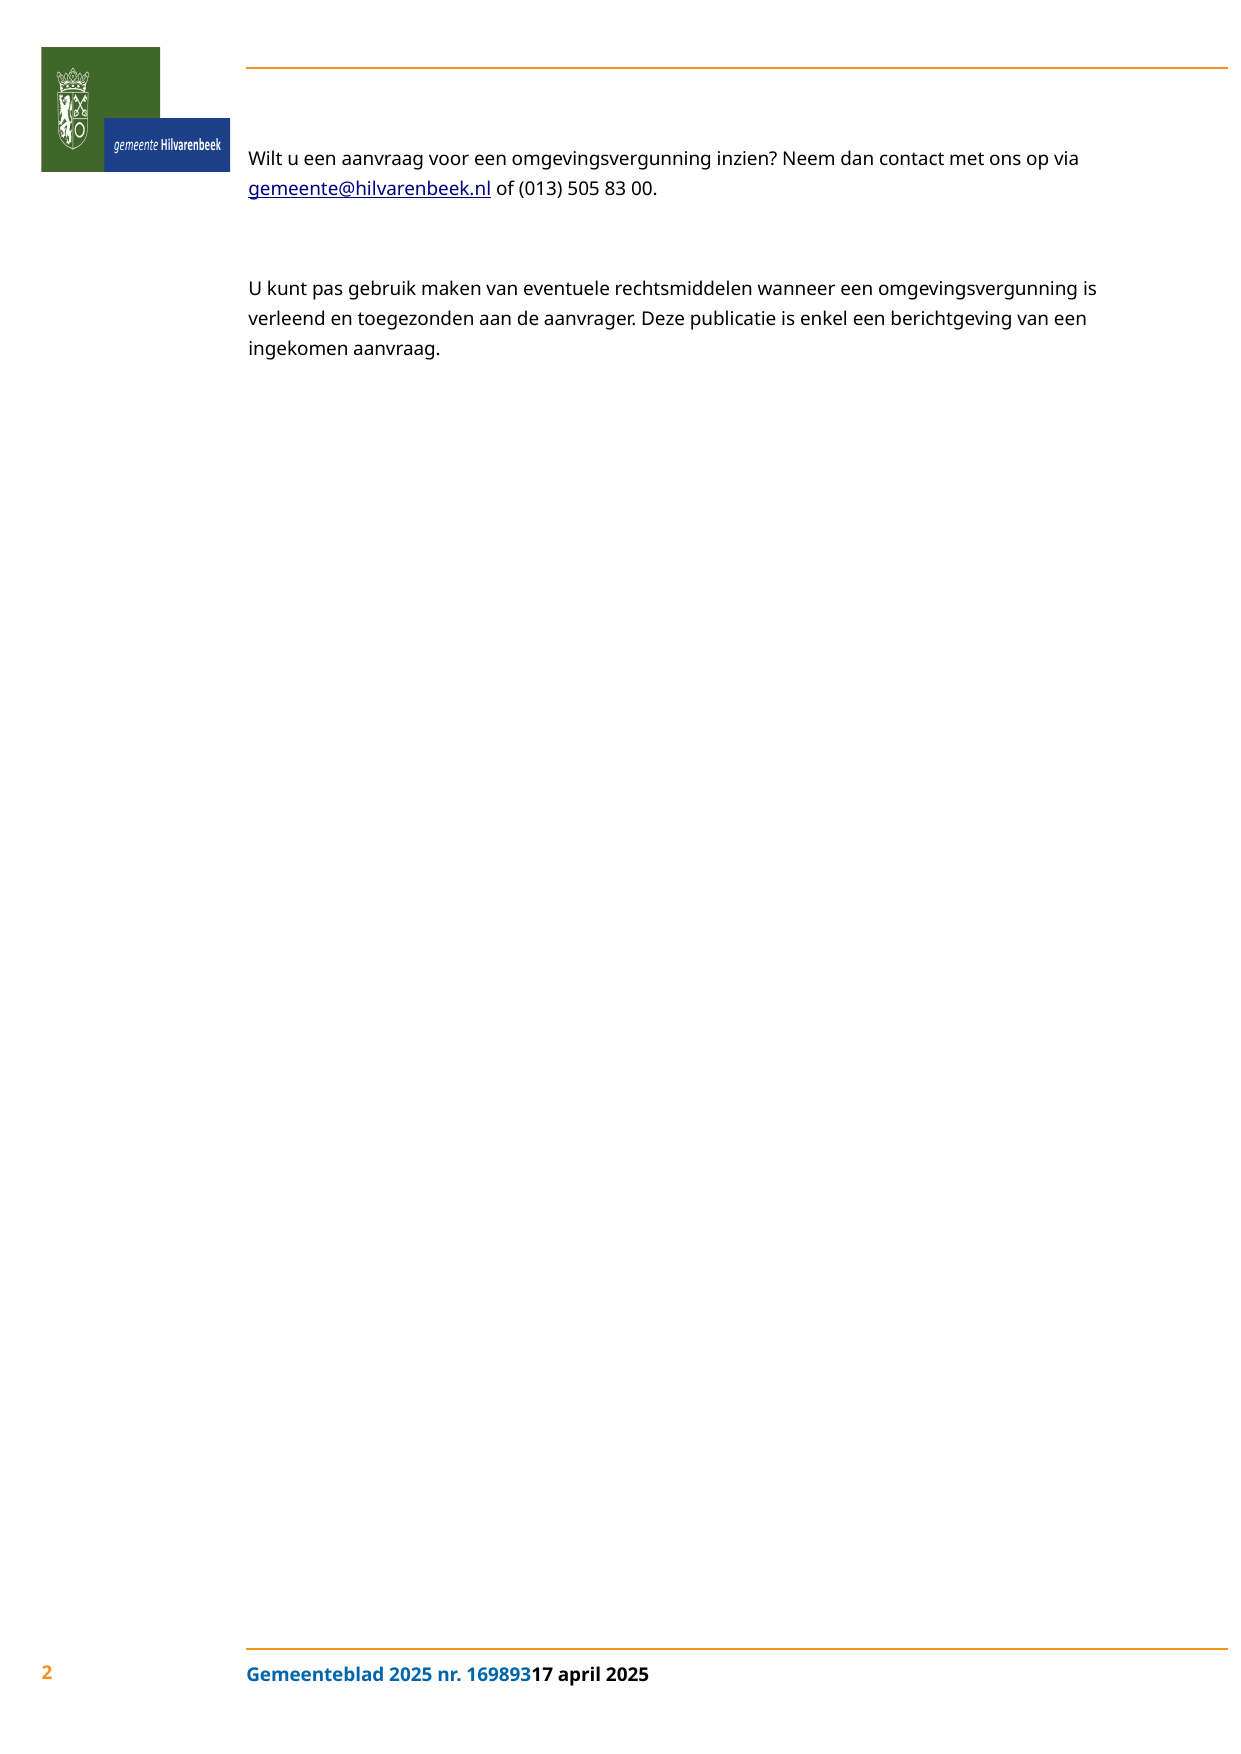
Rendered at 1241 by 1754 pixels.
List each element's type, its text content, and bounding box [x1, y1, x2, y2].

picture [41, 47, 231, 172]
text Wilt u een aanvraag voor een omgevingsvergunning inzien? Neem dan contact met ons op via gemeente@hilvarenbeek.nl of (013) 505 83 00. [248, 145, 1152, 201]
text U kunt pas gebruik maken van eventuele rechtsmiddelen wanneer een omgevingsvergunning is verleend en toegezonden aan de aanvrager. Deze publicatie is enkel een berichtgeving van een ingekomen aanvraag. [248, 276, 1152, 361]
